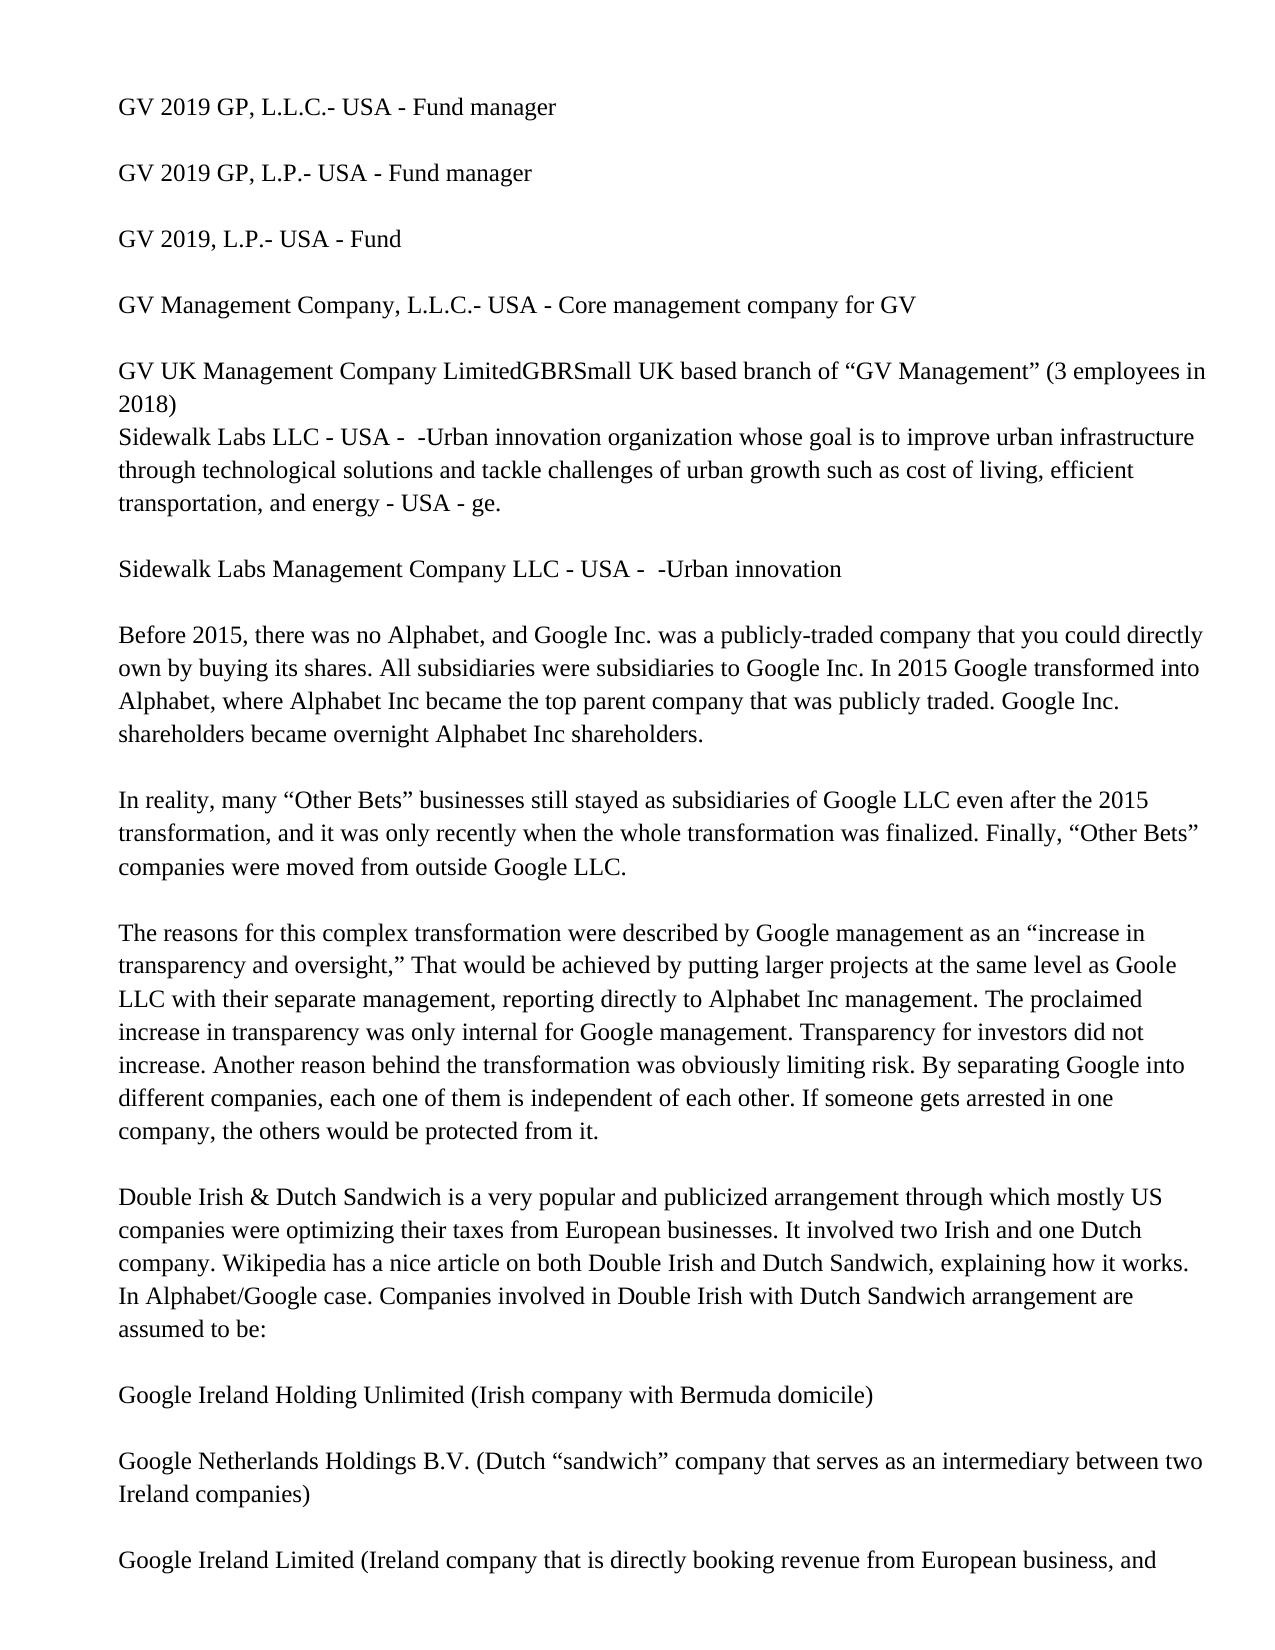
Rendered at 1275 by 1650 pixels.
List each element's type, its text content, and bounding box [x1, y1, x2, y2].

text You can try to sue Google for anti-trust, racketeering and other illicit deeds and Google will hire tens of millions of dollars of lawyers to blockade you from getting to a Jury Trial. The best thing you can do is assist the Federal Government, many State Attorney General's and citizen's groups with their lawsuits against The Google Cartel. Bloomberg, The Wall Street Journal, Stratfor, Wikileaks, FTC and SEC investigators and Kroll Intelligence says that Google runs the largest domestic spying operation in the world; larger than that of even Russia, China, Isreal or Iran. The Google Cartel has set up tho- USA - nds of companies in a spiderweb of surveillance, around the globe, and in space, that knows everything that everyone is thinking, doing or might do; and how to place media and events in front of them to subliminally steer people to do, or think, things that they might not otherwise have thought, done or voted for. Many of these operations were financed by IN-Q-TEL, which is the CIA and the NVCA combined. For example, A Google derivative called 'JigSaw' is run by Pro-Isreal, Anti-Arab operatives and steers data to certain interested parties. Larry Page is on multiple Arab secret police "kill lists", which means they should terminate him if the opportunity arises. Barack Obama had Eric Schmidt in the basement of his campaign HQ on election night, running computers, and has secretly claimed that "Google put him in office". Most of the key White House staff came from Google. Google claims to 'not be political', but it is the most political business Cartel on Earth. Google finances politicians that will do what Google tells them to do. It finances them with billions of dollars of internet manipulation, insider stock favors and by getting every staff member to give max limits to their camapign PACS. Google and it's facades: Jigsaw; Alphabet; YouTube; Google LLC (core profit maker); XXVI Holdings Inc.; Google Ireland Holdings (Google LLC subsidiary, that realizes most international profits); Alphabet Capital US LLC; Alphabet Inc.- - USA - -Parent holding company since 2015. If you own stocks of Google/Alphabet, you own a piece of this company; Calico Life Sciences LLC - - USA - - Research and development company working on keeping Eric Schmidt alive; Calico LLC (Calico Group LLC)- - USA - - Holding company of Calico Life Sciences LLC. Company is doing business as Calico Group LLC; Chronicle LLC - - USA - - Cybersecurity company that creates tools for businesses to sy on other companies; Google LLC - USA - - Core Google parent company originally named Google Inc. before Google transformed itself into Alphabet. This is where most of the profits come from; Loon Holdings Inc. - - USA - Holdings company - Loon LLC - - USA - - Company is working on providing Internet spying to rural and remote areas using high-altitude balloons; OB Technologies Inc. - - USA - Holdings company - OB Technology Holdings Inc.- - USA - -Holding company; Waymo Holding Inc.- USA - - Holding company for Waymo; Waymo LLC - USA - - - Company developed autonomous car technology and currently operates “testing” rides in several US states and already launched Waymo One service in Phoenix. Recently it announced that it will not make its own cars but rather focus on autonomous driving technology to spy on consumers; Wing Aviation LLC - US - Company developed drone delivering technology. It became independent from Project X in 2018. It is currently testing in Australia; X Development Holdings Inc.- USA - Holding company - X Development LLC - USA - -Called “Moonshot Factory.” The company says it is working on solving the world’s hardest problems using technology but seems to just be an outlet for Larry Page to steal and copy tecnologies with. Wing, Loom, and Waymo, which are now separate businesses, started as X projects; XXVI Holdings, Inc- USA - Layer between Alphabet Inc. and individual companies of Alphabet. The system is designd to lower regulatory or disclosure requirements, tax evasion, money laundering and for hiding political payola. The name of the company is referring to the Roman numeral of 26, the number of letters in the alphabet. Google LLC has over 200 direct and indirect subsidiaries in order to limit where lawsuits and federal actions can go. The Mafia uses this same approach. Almost everything Google owns is invovlved in acquiring, and analyzing your personal and business data for the Google surveillance computers. It is almost impossible to find a Google group that does not 'feed the data beast'. Larry Page and Eric Schmidt believe that no citizen is intelligent enough to live in the world and that they must covertly 'guide' populations to their own ideology and "Master Plan". The rest of the Google Cartel for global domination includes: DeepMind Technologies Limited GBR Artificial intelligence/Machine Learning DoubleClick Holding Corp.- USA - Online advertising company that Google acquired a decade ago. It recently announced that it is rebranding its advertising products, and it will no longer use DoubleClick brand. Dropcam, Inc.- USA - Home monitoring. Company is known for its Wi-Fi video streaming cameras. Was acquired by Nest soon after Nest was acquired by Google. This acquisition is often given as an example of how an acquisition can go wrong. Google Asia Pacific Pte. Ltd SGP Singapore company that channels revenues (royalties) from Asia/Pacific region (through the Netherlands) to Ireland Holdings Unlimited. It has a similar purpose to Google Ireland Limited in Europe. Google Bermuda Limited BMU Hard to say, where in the company hierarchy this sits. Might be the parent company of Google Bermuda Unlimited Google Dialer Inc.- USA - Not sure exactly but connected to Google Fiber and Google Voice. Google Fiber Inc.- USA - Internet Access Provider Google Fiber North America Inc.- USA - Internet Access Provider Google International LLC - USA - Holdings company for Google’s subsidiaries in individual countries outside the US. Google Ireland Holdings Unlimited Comp. - IRL - This is a very “famous” Google subsidiary that is incorporated in Ireland but managed and controlled in Bermuda. Google at least up to recently used this subsidiary as part of the “Double Irish” with “Dutch Sandwich” tax optimization scheme that is very common among large international companies. The company serves partially as a holding company for some international businesses but mainly as a holder of Google intellectual property that it further licensed to other Google companies for a fee. Google Ireland Limited - IRL - Google Services Provider for Europe and Switzerland. It books a lot of revenue, but makes very small profits, since it pays a lot to Google Netherlands BV for Google’s intellectual property. Google Netherlands BV than channels this revenue to Google Ireland Unlimited that is incorporated in Ireland but domiciled in Bermuda. Google Netherlands Holdings B.V.NLD This company is used as a middle layer between Google Ireland Limited and Google Ireland Holdings. This allows Alphabet to pay very low taxes from its European operations thanks to a tax optimization scheme called “Double Irish” with “Dutch Sandwich.” This loophole was very popular among international technology companies and was already fixed for new arrangements. Google North America Inc.- USA - Provider of Google FI service (wireless network) Google Payment Corp.- USA - Google’s companies that handle money transfers and peer-to-peer transactions. In US payments are processed by Google Payment Corp. (GPC), which has the appropriate license for transmitting money and for peer-to-peer transactions in US. Google Payment Ireland Limited - IRL - Providing Google Payment Services for whole European Union (except UK) as a replacement for Google Payment UK. UK subsidiary will keep providing services for UK. Google Voice Inc.- USA - Provider of Google Voice service. GU Holdings Inc.- USA - Through this company, Google is building subsea cable infrastructure. For example, in 2019, they finished the connection between Los Angeles and Chile. Nest Labs (Europe) Limited - IRL - “virtual subsidiary” of Nest Labs. Owned by Google Ireland Holdings Unlimited, so not directly under Nest Labs Nest Labs Inc.- USA - Company flagship product and company’s first offering before it was acquired by Google was Nest Learning Thermostat. Nest operated independently of Google from 2015 to 2018. However, in 2018, Nest was merged into Google’s home-devices. (Still not sure if it was only organizational merger or also legal merger) Nest Labs Singapore Pte. Ltd.SGPvirtual “subsidiary” of Nest Labs. Owned by Google Ireland Holdings Unlimited. Verily Life Sciences LLC - USA - -Research company developing tools that focus on health data and how they can help with timely decision-making and effective interventions. (formerly Google Live Sciences) Waze Mobile Ltd.ISRGPS navigation software. Waze describes its app as a community-driven GPS navigation app, which is free to download and use. Waze is owned directly by Google LLC. YouTube, LLC - USA - -Youtube is a very successful video sharing and hosting service that Google acquired in 2006. This acquisition became hugely successful for Google. But not everybody was persuaded that the acquisition made sense at the time. Alphabet Holding LLC is a holding company that is a direct subsidiary of XXVI Holdings, Inc. It is focused mainly on managing Google/Alphabet investments. Both Alphabet investment managing firms CapitalG and GV are housed under this holding. CapitalG and GV invest in other companies, but since those are usually small stakes below 50%, these companies are not part of Alphabet Group. If you want to know more about what companies do they invest in, both CapitalG and GV have a helpful list of their investments on their webpages. CapitalG 2013 GP LLC - USA - - - Fund Manager CapitalG 2013 LP- USA - Fund CapitalG 2014 GP LLC - USA - - Fund Manager CapitalG 2014 LP- USA - Fund CapitalG 2015 GP LLC - USA - - Fund Manager CapitalG 2015 LP- USA - Fund CapitalG GP II LLC - USA - - Fund CapitalG GP LLC - USA - - Fund Manager CapitalG II LP- USA - Fund CAPITALG INTERNATIONAL LLC - USA - - CapitalG LP- USA - Fund CapitalG Management Company LLC - USA - - CapitalG Core Management Company CapitalG Rise LLC - USA - - Google Capital 2016 GP, L.L.C.- USA - Used to be under Google Inc. Google Capital 2016, L.P.- USA - Fund Google Capital Management Company, L.L.C.- USA - Google Capital management company (Google Capital is an old name for CapitalG) GV 2009 GP, L.L.C.- USA - Fund manager GV 2009, L.P.- USA - Fund GV 2010 GP, L.L.C.- USA - Fund manager GV 2010, L.P.- USA - Fund GV 2011 GP, L.L.C.- USA - Fund manager GV 2011, L.P.- USA - Fund GV 2012 GP, L.L.C.- USA - Fund manager GV 2012, L.P.- USA - Fund GV 2013 GP, L.L.C.- USA - Fund manager GV 2013, L.P.- USA - Fund GV 2014 GP, L.L.C.- USA - Fund manager GV 2014, L.P.- USA - Fund GV 2015 GP, L.L.C.- USA - Fund manager GV 2015, L.P.- USA - Fund GV 2016 GP, L.L.C.- USA - Fund manager GV 2016, L.P.- USA - Fund GV 2017 GP, L.L.C.- USA - Fund manager GV 2017 GP, L.P.- USA - Fund manager GV 2017, L.P.- USA - Fund GV 2019 GP, L.L.C.- USA - Fund manager GV 2019 GP, L.P.- USA - Fund manager GV 2019, L.P.- USA - Fund GV Management Company, L.L.C.- USA - Core management company for GV GV UK Management Company LimitedGBRSmall UK based branch of “GV Management” (3 employees in 2018) Sidewalk Labs LLC - USA - -Urban innovation organization whose goal is to improve urban infrastructure through technological solutions and tackle challenges of urban growth such as cost of living, efficient transportation, and energy - USA - ge. Sidewalk Labs Management Company LLC - USA - -Urban innovation Before 2015, there was no Alphabet, and Google Inc. was a publicly-traded company that you could directly own by buying its shares. All subsidiaries were subsidiaries to Google Inc. In 2015 Google transformed into Alphabet, where Alphabet Inc became the top parent company that was publicly traded. Google Inc. shareholders became overnight Alphabet Inc shareholders. In reality, many “Other Bets” businesses still stayed as subsidiaries of Google LLC even after the 2015 transformation, and it was only recently when the whole transformation was finalized. Finally, “Other Bets” companies were moved from outside Google LLC. The reasons for this complex transformation were described by Google management as an “increase in transparency and oversight,” That would be achieved by putting larger projects at the same level as Goole LLC with their separate management, reporting directly to Alphabet Inc management. The proclaimed increase in transparency was only internal for Google management. Transparency for investors did not increase. Another reason behind the transformation was obviously limiting risk. By separating Google into different companies, each one of them is independent of each other. If someone gets arrested in one company, the others would be protected from it. Double Irish & Dutch Sandwich is a very popular and publicized arrangement through which mostly US companies were optimizing their taxes from European businesses. It involved two Irish and one Dutch company. Wikipedia has a nice article on both Double Irish and Dutch Sandwich, explaining how it works. In Alphabet/Google case. Companies involved in Double Irish with Dutch Sandwich arrangement are assumed to be: Google Ireland Holding Unlimited (Irish company with Bermuda domicile) Google Netherlands Holdings B.V. (Dutch “sandwich” company that serves as an intermediary between two Ireland companies) Google Ireland Limited (Ireland company that is directly booking revenue from European business, and sends most of the revenue to the Netherlands as royalties for leasing Google’s intellectual property. Aardvark- USA - Q&A service Admeld Inc.- USA - Online advertising AdMob, Inc.- USA - Mobile advertising Adometry, Inc.- USA - Online advertising attribution AdScape Media, Inc. AdScape Media (Canada), Inc.- USA - CANIn-game advertising Aegino Unlimited Company - IRL - Company was mentioned in some articles as owner of several other companies operating data centers. Agawi Inc.- USA - Mobile application streaming Agnilux Inc.- USA - CPUs design AIMatter OOOBLRComputer vision Akwan Information Technologies IncBRASearch engine allPAY GmbHDEUMobile software developer Alooma, Inc.ISRCloud migration Alpental Technologies, Inc.- USA - Wireless Technology Alphabet Capital Management LLC - USA - - - Alphabet Capital US II LLC - USA - - - Alphabet Capital US LLC - USA - - - it was one of only four companies that Google mentioned this one as “significant” in their annual report, which means this is not just an empty shell. Alphabet Capital, LLC - USA - -Incorporated in 2018 in Delaware, otherwise no further details about it. Android Inc.- USA - Mobile operating system Angstro, Inc.- USA - Social networking service Anvato Inc.- USA - Cloud-based video services API.AI- USA - Natural language processing Apigee Corporation (- USA - ) Apigee Technologies (India) Private Limited (IND) Apigee Europe Limited (GBR) Apigee Singapore Pte Ltd (SGP) Apigee Australia Pty Ltd (AUS) Apigee Japan K K (JPN) Apigee Corporation (branch) (ARE) InsightsOne Systems, Inc. (- USA - )Vario- USA - PI management and predictive analytics AppBridge Inc.- USA - Google Cloud migration Appetas- USA - Restaurant website creation Applied Semantics, Inc.- USA - Online advertising Appurify Inc.- USA - Automated application testing Apture, Inc.- USA - Instantaneous search Autofuss- USA - Art and Design BandPage, Inc.- USA - Platform for musicians BeatThatQuote.com LimitedGBRPrice comparison service bebop Technologies, Inc.- USA - Cloud software Behavio- USA - Social Prediction Beijing Gu Xiang Information Technology Co. Limited (Join Venture)CHNInternet Search (Join Venture) Bitium, Inc.- USA - Single sign-on and identity management Bitspin GmbHCHETimely App for Android BlindType IncGRCTouch typing Bot & Dolly Inc.- USA - Robotic cameras bruNET Holding AG bruNET GmbH bruNET Schweiz GmbHDEU DEU DEUMobile software Bump Technologies- USA - Mobile software Bump Technologies Inc. (BumpTop)CANDesktop environment Cask Data Inc.- USA - Big data analytics Ceann Nua Limited - IRL - Editorial control services Channel Intelligence, Inc.- USA - Ecommerce services Charleston Road Registry Inc.- USA - Company serving as top level Domain registrar, since rules required it to be a separate company from Google. Clever Sense, Inc.- USA - Local recommendations app Cronologics Inc.- USA - Smart watches Cwist, Inc. (Workbench )- USA - Online learning provider DailyDeal GmbHDEUOne deal a day service Dealmap- USA - One deal a day service DigisferaPRT360-degree photography Digital Advertising and Marketing Limited (GBR) DoubleClick Asia Ltd. (HKG) DoubleClick Australia Pty Ltd (AUS) DoubleClick Europe Limited (GBR) DoubleClick Hispania SL (ESP) DoubleClick International Asia BV (NLD) DoubleClick International Holding LLC (- USA - ) DoubleClick International Internet Advertising Limited ( - IRL - ) DoubleClick International TechSolutions Limited ( - IRL - ) DoubleClick Internet Ireland Limited ( - IRL - ) DoubleClick Real Property LLC (- USA - ) DoubleClick Sweden AB (SWE) DoubleClick Technology Pte. Ltd. (SGP) DoubleClick TechSolutions (Beijing) Co. Ltd. (CHN) Falk eSolutions GmbH (CHE) Falk eSolutions Ltd. (GBR) Google Affiliate Network Inc. (- USA - ) MessageMedia Europe BV (SWE) MessageMedia GmbH (DEU) MessageMedia US/Europe Inc. (- USA - )VariousGroup of subsidiaries that are part of DoubleClick Holding Directr Inc.- USA - Mobile video app Divide, Inc.- USA - App splitting phone into two modes, personal & work. dMarc Broadcasting, Inc. Scott Concepts, LLC Scott Studios, LLC - USA - - - USA - Radio advertising software DNNresearch Inc.CANDeep Neural Networks (image recognition) DocVerse, Inc.- USA - Microsoft Office files sharing site DoubleClick International Asia Holding NVNLDHolding company DrawElements OYFINGraphics compatibility testing eBook Technologies, Inc.- USA - E-book distribution Emu- USA - IM client Endoxon AG Endoxon (Deutchland) GmbH Endoxon (India) Private Ltd.CHE DEU INDMapping Episodic, Inc.- USA - Online video platform start-up Eyefluence, Inc.- USA - Eye tracking, virtual reality Fabric- USA - Mobile app platform FameBit, LLC - USA - -Marketing platform connecting online creators and brands FEEDBURNER Firebase, Inc.- USA - Application development platform Flexycore SASFRADroidBooster App for Android Flutter- USA - Gesture recognition technology Fly Labs Inc.- USA - Video editing FortyTwo Inc. (Kifi)- USA - Link management Fridge- USA - Social groups Gecko Design Inc.- USA - Mechanical design Global IP Solutions Holding ABSWEVideo and audio compression Google (Hong Kong) Limited (HKG) Google Google Reklamcilik ve Pazarlama (Google Advertising and Marketing Limited) (TUR) Google Argentina S.R.L. (ARG) Google Australia Pty Ltd. (AUS) Google Austria GmbH (AUT) Google Belgium NV (BEL) Google Brasil Internet Ltda. (BRA) Google Canada Corporation (CAN) Google Czech Republic s.r.o. (CZE) Google Denmark ApS (DNK) Google Egypt LLC (EGY) Google Finland OY (FIN) Google France SarL (FRA) Google FZ LLC (ARE) Google Germany GmbH (DEU) Google Holdings Pte. Ltd. (SGP) Google Chile Limitada (CHL) Google India Private Limited (IND) Google Information Technology Services Limited Liability Company (HUN) Google Israel Ltd. (ISR) Google Italy s.r.l. (ITA) Google Japan Inc. (JPN) Google Korea, LLC. (KOR) Google Limited Liability Company-Google OOO (RUS) Google Mexico S. de R.L. de C.V. (MEX) Google New Zealand Ltd. (NZL) Google Norway AS (NOR) Google Poland Sp. z o.o. (POL) Google South Africa (Proprietary) Limited (ZAP) Google Spain, S.L. (ESP) Google Sweden AB (SWE) Google Switzerland GmbH (CHE) Google UK Limited (GBR) Google Netherlands B.V. (NLD)VariousGroup of Google’s international subsidiaries that operate in many countries around the world. Majority of them are subsidiaries of Google International LLC Google Affordable Housing I LLC - USA - Holdings Company Google Airwaves Inc.- USA - This google subsidiary took part in FCC auction for the 700mhz spectrum in United States. Google Bermuda UnlimitedBMUProbably part of “Double Irish” tax scheme. Is this parent company of Google Ireland Holdings? Google Cable Bermuda LtdBMU -. Is it related to underwater cables Google is building? Google CFLL Inc.- USA - - Google Commerce Limited - IRL - - Google Compare Auto Insurance Services Inc.- USA - Auto insurance comparison service Google Compare Credit Cards Inc.- USA - Credit Card comparison service Google Compare Mortgages Inc.- USA - Mortgage comparison service Google Endeavor LLC - USA - -Internet Commerce Google Energy LLC - USA - -Wholesale power trading Google Engineering UK Holdings LimitedGBRHolding company Google Europe International Technology Unlimited Company - IRL - - Google Fiber California, LLC - USA - -Fiber Service Google Information Technology (China) Co., LimitedCHNSoftware development Google Information Technology (Shanghai) Company LimitedCHNInternet Search Google Infrastructure Bermuda LimitedBMU - Google Payment Hong Kong LimitedHKGGoogle Pay Services Google Payment LithuaniaLTUGoogle Pay Services. Not sure if this company really operates. It was probably on the short list to be counterparty for the whole Europe as a replacement for Google Payment UK. At the end, european business was handed over to Google Payment Ireland. Google Payment Ltd.GBRThis company used to be the main payment service provider for Europe. This role was handed over to Google Payment Ireland, because of looming Brexit. Google Payment Singapore Pte. Ltd.SGPGoogle Pay Services Google Singapore Pte. Ltd.SGPHosting service Google SJC Bermuda LimitedBMU - Google Spectrum Investments Inc.- USA - - Google Sweden Tecnique ABSWE - GrandCentral Communication, Inc.- USA - Voice over IP GraphicsFuzz Ltd.GBRGPU reliability Green Border Technologies, Inc.- USA - Computer security Green Parrot Pictures Ltd - IRL - Digital video (quality & speed) GreenThrottle- USA - Acquihire of android game maker Halli Labs Private LimitedINDArtificial intelligence Holomni LLC - USA - -Robotic wheels Ignite Logic Inc.- USA - HTML editor ImageAmerica, Inc. ImageAmerica Aviation, Inc.- USA - - USA - Aerial photography Impermium Inc.- USA - Internet security Incentive Targeting Inc.- USA - Digital coupons Industrial Perception Inc.- USA - Robotic arms, computer vision Instantiations Inc.- USA - Java/Eclipse/AJAX developer tools Invite Media Inc.- USA - Display advertising ITA Software Inc.- USA - Travel technology Jambool, Inc.- USA - “Social Gold” payments Jetpac Inc.- USA - Artificial intelligence, image recognition Jibe Mobile Inc.- USA - Rich Communication Services Kaggle Inc.- USA - Data science competitions Katango, Inc.- USA - Social circle organization Keyhole, Inc.- USA - Map analysis LabPixies Ltd.ISRSocial games & widgets LaunchKit- USA - Toolkit for mobile app development Launchpad Toys Inc.- USA - Child-friendly apps LeapDroid Inc.- USA - Android Emulator Leonberger Holdings B.V.NLDNot sure about the purpose of this company, except the fact that Leonberger Yoska was “official” Google dog in early 2000. Leti Link Holdings Limited - IRL - Purpose unknown Lift Labs Inc- USA - Liftware developer (utensils for people with tremor) Like.com Inc.- USA - Visual search engine Limes Audio ABSWEVoice communication Lumedyne Technologies Incorporated- USA - Developer of MEMs-based, inertial direction sensors. Makani Power Inc.- USA - Airborne wind turbines MDialog Corp.CANOnline advertising Meebo, Inc.- USA - Social networking Meka Robotics LLC - USA - -Robots Metaweb Technologies, Inc.- USA - Semantic search Moodstocks SASFRAImage recognition MyEnergy- USA - Online energy - USA - ge monitoring Neotonic Software Corporation- USA - Customer relationship management Next New Networks LLC - USA - -Online video Nightcorn, Inc.DEUVideo sharing Nik Software Inc.- USA - Photography Nimbuz, Inc. (Odysee)- USA - Multimedia sharing and storage NVF Tech Limited (Redux) NVF Sub Limited Redux Management Limited Redux Laboratories LLPGBR GBR GBRAudio Omnisio, Inc.- USA - Online Video On2 Technologies, Inc.- USA - Video compression Orbitera Inc.- USA - Cloud software for cloud marketplaces Owlchemy Labs LLC - USA - -Virtual reality studio PanoramioESPPhoto sharing PeakStream Inc.- USA - Parallel processing Peng Ji Information Technology (Shanghai) Co.,Ltd.CHNSoftware development Phonetic Arts LimitedGBRSpeech synthesis PieSGPEnterprise communications PittPatt- USA - Facial recognition system Pixate Inc.- USA - Mobile software prototyping Plannr- USA - Schedule management Plink SearchGBRVisual search engine Postini, Inc. Postini Canada Holding Co. Postini Switzerland GmbH Postini UK Limited- USA - GBRCommunications security PostRank Inc.CANSocial media analytics service Pulse.io Inc.- USA - Mobile app optimizer Punch’d Energy Incorporated (Punchd)- USA - Loyalty program Pushlife Inc.CANService provider Pyra Labs- USA - Blogger and Blogspot web self-publishing system Quest Visual Inc.- USA - Augmented reality Quickoffice, Inc- USA - Mobile office suite Qwiklabs Inc.- USA - Cloud-based hands-on training platform Raiden Unlimited Company - IRL - - holding Google’s data center investments Rangespan Ltd.GBRE-commerce reCAPTCHA Inc.- USA - Security/Books digitalization Red Hot Labs Inc.- USA - App advertising and discovery Redwood Robotics- USA - Robotic arms RelativeWave LLC - USA - -Mobile software prototyping Relay Media Inc.- USA - AMP converter reMail LLC - USA - -Email search Revolv- USA - Home automation RightsFlow Inc.- USA - Music rights management Ruba.com- USA - Travel SageTV, LLC - USA - -Media center SayNow- USA - Voice recognition SchaftJPNRobotics, humanoid robots Senosis Health Inc.- USA - Health monitoring Sigmoid Labs Private Ltd.INDIndian railway tracking Simplify Media- USA - Music streaming Skia Inc.- USA - Graphics library Skillman & Hackett- USA - Virtual reality software Skybox Imaging, Inc.- USA - Satellite Skydocks GmbHDEUurpose unknown SlickLoginISRInternet Security Slide, Inc.- USA - Social gaming SocialDeck Inc.CANSocial gaming SocialGrappleCANSocial media analytics service Songza- USA - Music streaming Sparkbuy Inc.- USA - Product search and comparison ‎Sparrow SARLFRAMobile apps Spidercrunch Limited (spider.io)GBRAnti-click fraud Sprinks- USA - Online advertising Stackdriver- USA - Cloud computing Studio SBV, Inc. (Oyster)- USA - E-book subscriptions Superpod Inc.- USA - Question and answer app Supyar Technologies Pvt Ltd. (Quiksee)ISROnline video SynergyseCANInteractive tutorials Talaria Technologies Inc.- USA - Cloud computing TalkBin- USA - Mobile software Tatter and Company (TNC)KORWeblog software Tenor Inc.- USA - GIF image search Teracent Corporation- USA - Online advertising Terrabella Technologies Limited - IRL - Software development Terraform Labs Incorporated (Onward)- USA - Customer service and sales workflows automation using a chatbot Thrive Audio - IRL - Surround sound technology Timeful Inc.- USA - Mobile software Tiny Garage Labs Inc. (60db)- USA - Podcasts Titan Aerospace- USA - High-altitude UAVs TrendalyzerSWEVisualization Software TxVia, Inc.- USA - Online payments Upstartle, LLC - USA - -Word processor Urban Engines Inc.- USA - Location-based analytics Urchin Software Corporation- USA - Web analytics Velostrata Inc.ISRCloud migration Vidmaker Inc.- USA - Video editing ViewdleUKRFacial recognition VirusTotal.comESPSecurity Wavii Inc.- USA - Natural Language Processing Webpass Inc.- USA - Internet service provider Zave Networks Inc.- USA - Digital coupons Zetawire Inc.CANMobile payment, NFC ZipDash Inc.- USA - Traffic analysis ZynamicsDEUSecurity Zync Inc. (Zync Render)- USA - Cloud-based visual effects software Other companies, that are stealth spy operations, are not listed herein. [118, 59, 1216, 1574]
